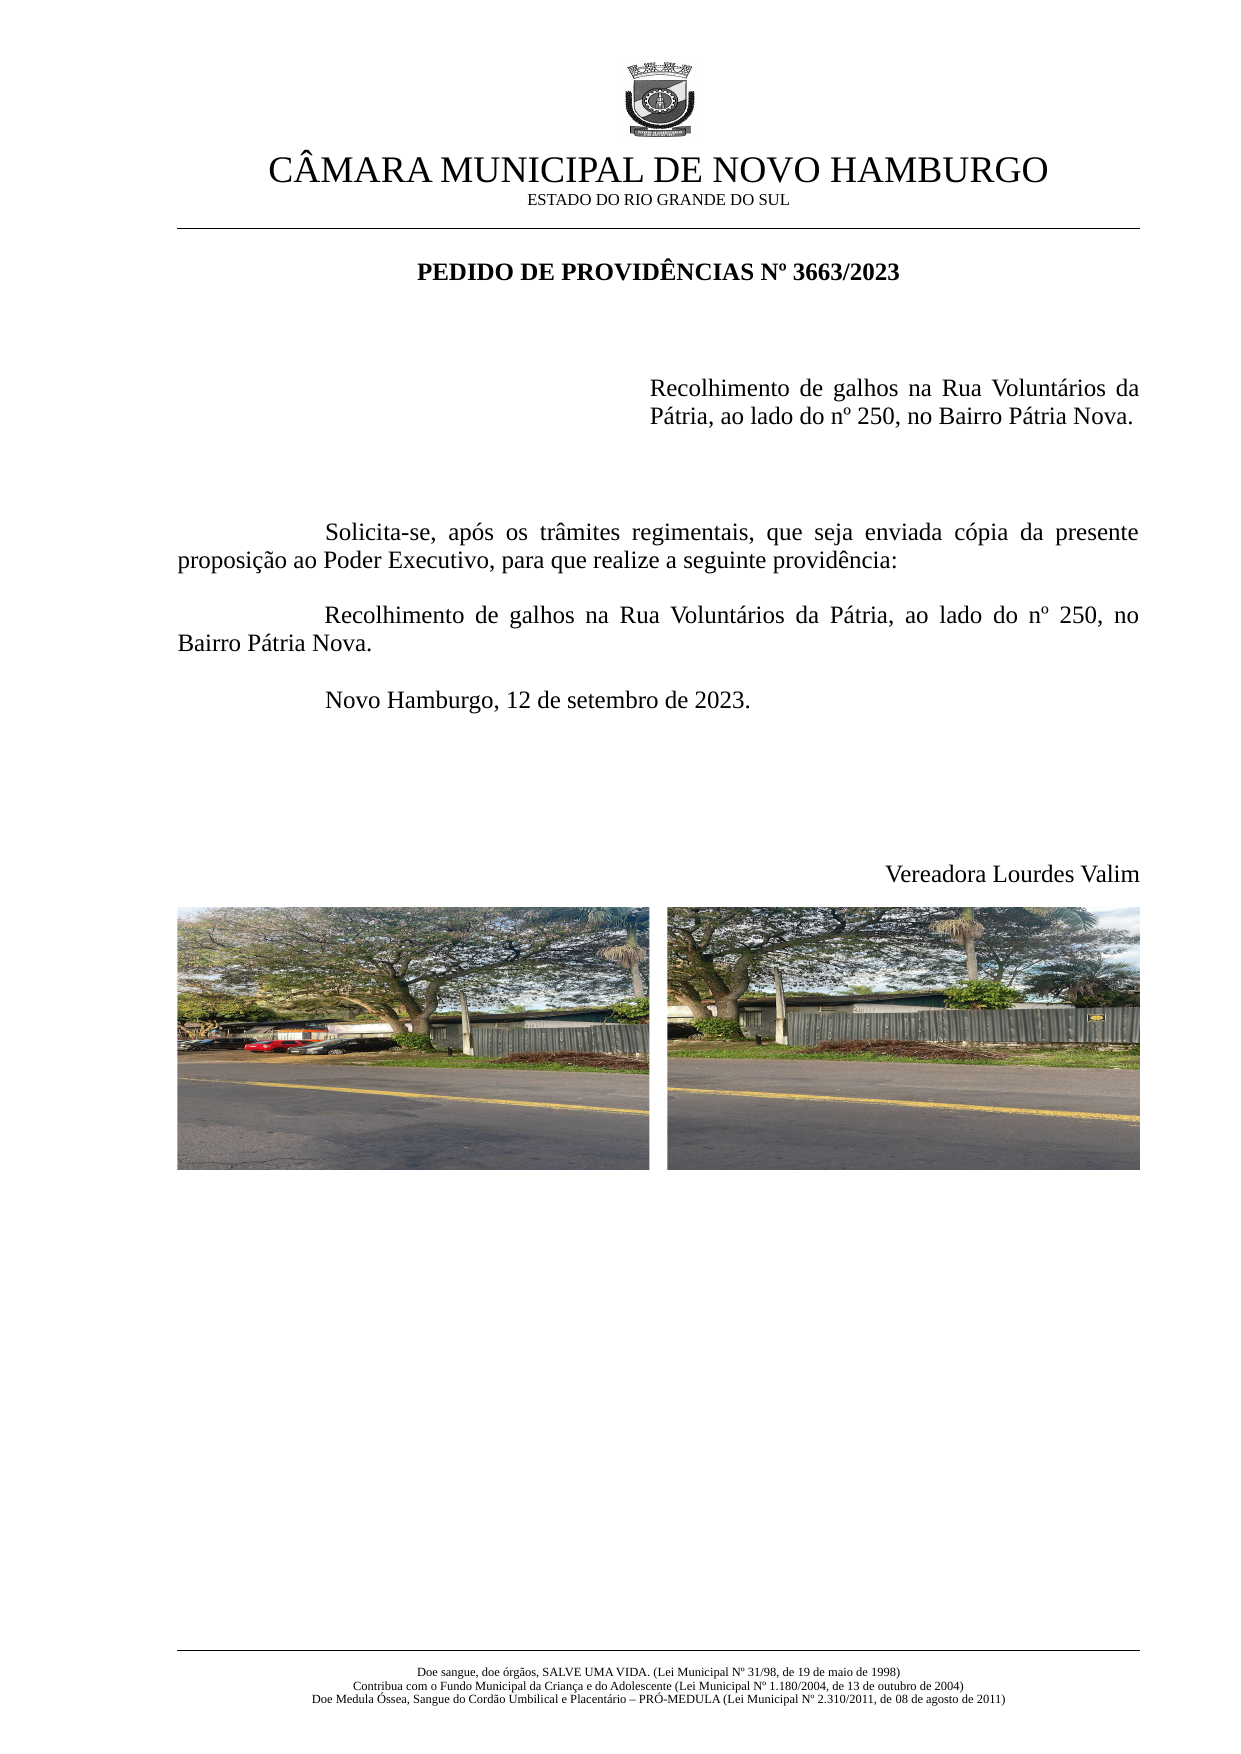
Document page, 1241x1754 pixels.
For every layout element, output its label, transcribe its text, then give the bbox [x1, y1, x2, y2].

list Recolhimento de galhos na Rua Voluntários da Pátria, ao lado do nº 250, no Bairro Pátria Nova. [649, 374, 1140, 430]
picture [177, 907, 650, 1170]
text PEDIDO DE PROVIDÊNCIAS Nº 3663/2023 [177, 258, 1140, 286]
text Vereadora Lourdes Valim [649, 860, 1140, 888]
text Solicita-se, após os trâmites regimentais, que seja enviada cópia da presente proposição ao Poder Executivo, para que realize a seguinte providência: [177, 518, 1140, 574]
list Recolhimento de galhos na Rua Voluntários da Pátria, ao lado do nº 250, no Bairro Pátria Nova. [177, 602, 1140, 657]
picture [667, 907, 1140, 1170]
text Novo Hamburgo, 12 de setembro de 2023. [177, 686, 1140, 714]
